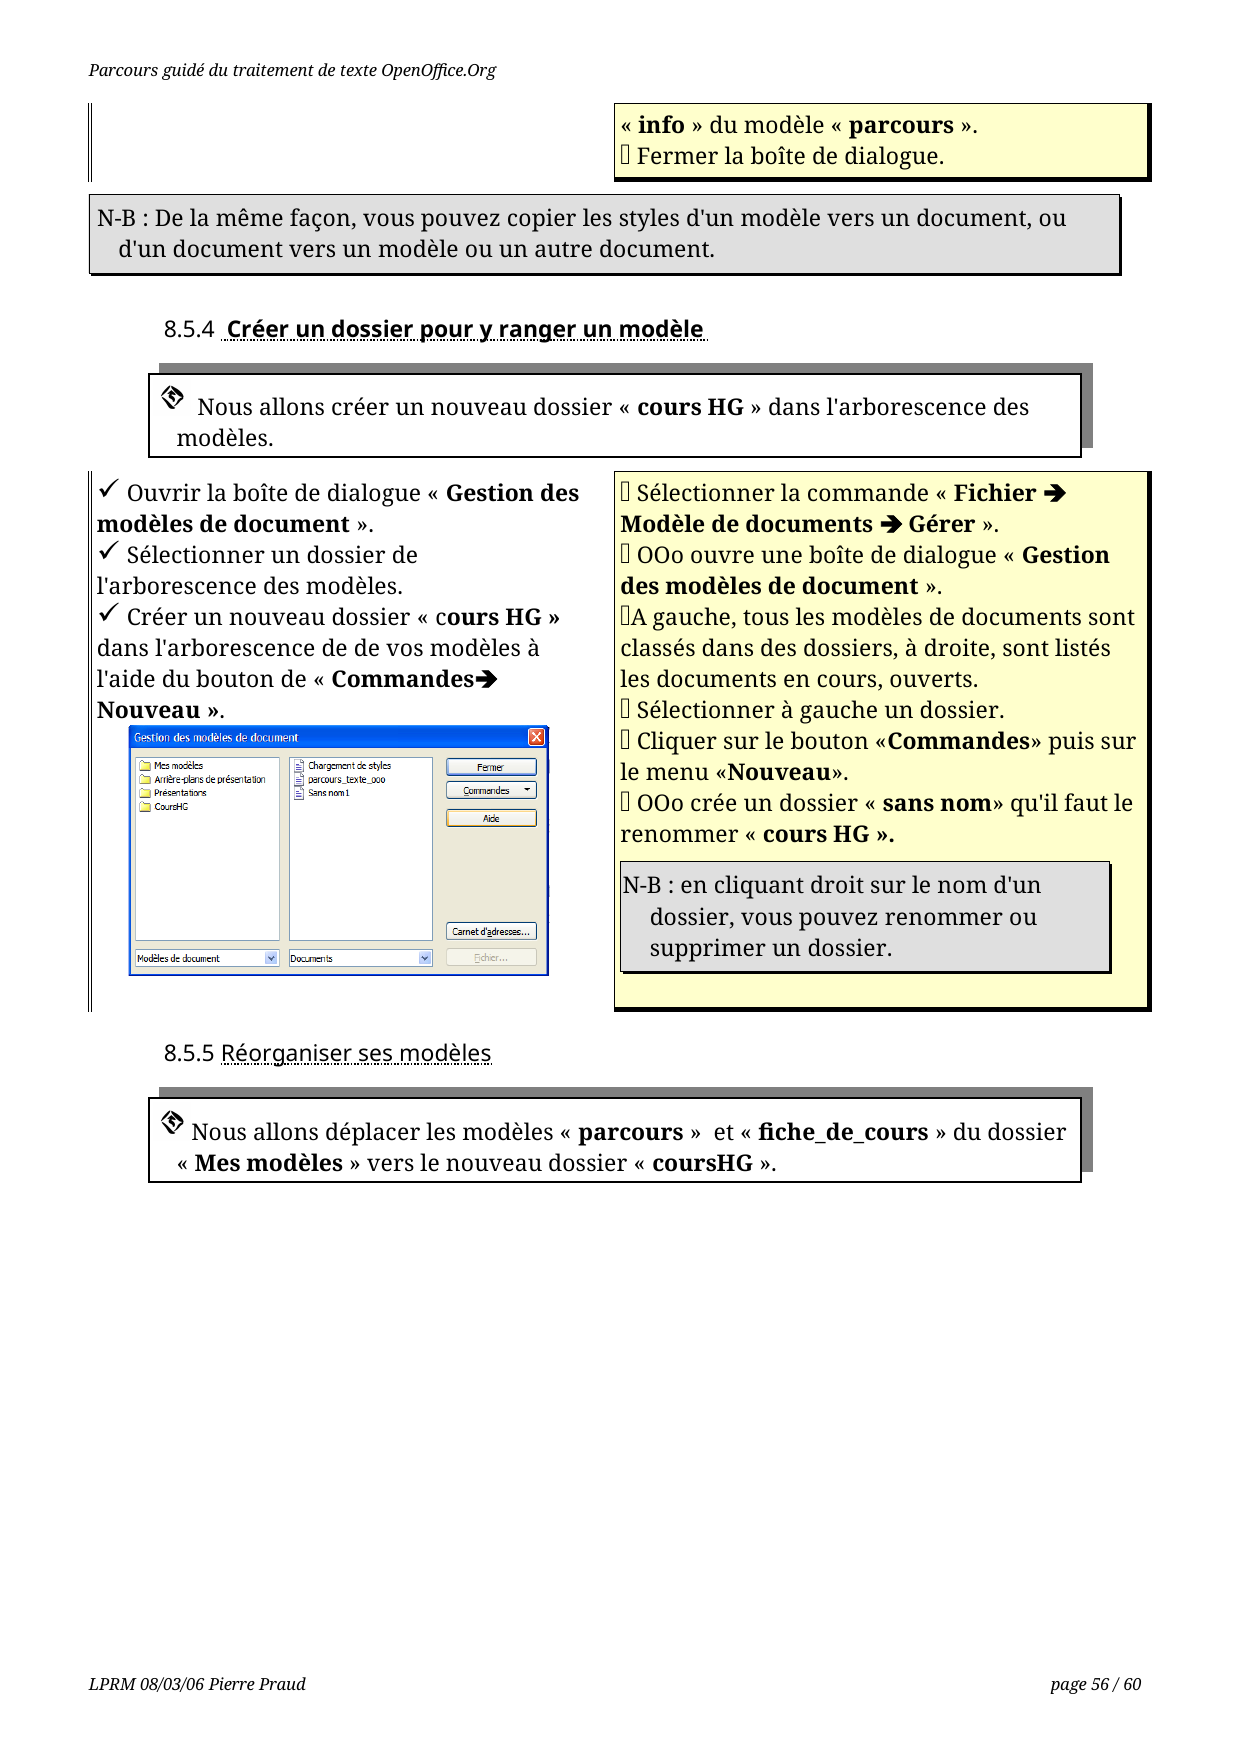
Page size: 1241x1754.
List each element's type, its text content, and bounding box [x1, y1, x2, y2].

table_header  Ouvrir la boîte de dialogue « Gestion des modèles de document ».  Sélectionner un dossier de l'arborescence des modèles.  Créer un nouveau dossier « cours HG » dans l'arborescence de de vos modèles à l'aide du bouton de « Commandes Nouveau ». [92, 471, 587, 1012]
table_header [92, 103, 587, 182]
table_header [587, 103, 614, 182]
text Nous allons créer un nouveau dossier « cours HG » dans l'arborescence des modèles. [150, 375, 1080, 456]
subtitle Créer un dossier pour y ranger un modèle [163, 313, 1152, 344]
picture [128, 725, 550, 976]
table_header [587, 471, 614, 1012]
text N-B : De la même façon, vous pouvez copier les styles d'un modèle vers un document, ou d'un document vers un modèle ou un autre document. [90, 195, 1119, 273]
table_header  Sélectionner la commande « Fichier  Modèle de documents  Gérer ».  OOo ouvre une boîte de dialogue « Gestion des modèles de document ». A gauche, tous les modèles de documents sont classés dans des dossiers, à droite, sont listés les documents en cours, ouverts.  Sélectionner à gauche un dossier.  Cliquer sur le bouton «Commandes» puis sur le menu «Nouveau».  OOo crée un dossier « sans nom» qu'il faut le renommer « cours HG ». N-B : en cliquant droit sur le nom d'un dossier, vous pouvez renommer ou supprimer un dossier. [615, 472, 1147, 1007]
text Nous allons déplacer les modèles « parcours » et « fiche_de_cours » du dossier « Mes modèles » vers le nouveau dossier « coursHG ». [150, 1099, 1080, 1181]
picture [153, 378, 191, 416]
table_header « info » du modèle « parcours ».  Fermer la boîte de dialogue. [615, 104, 1147, 177]
subtitle Réorganiser ses modèles [163, 1037, 1152, 1068]
picture [153, 1102, 191, 1141]
